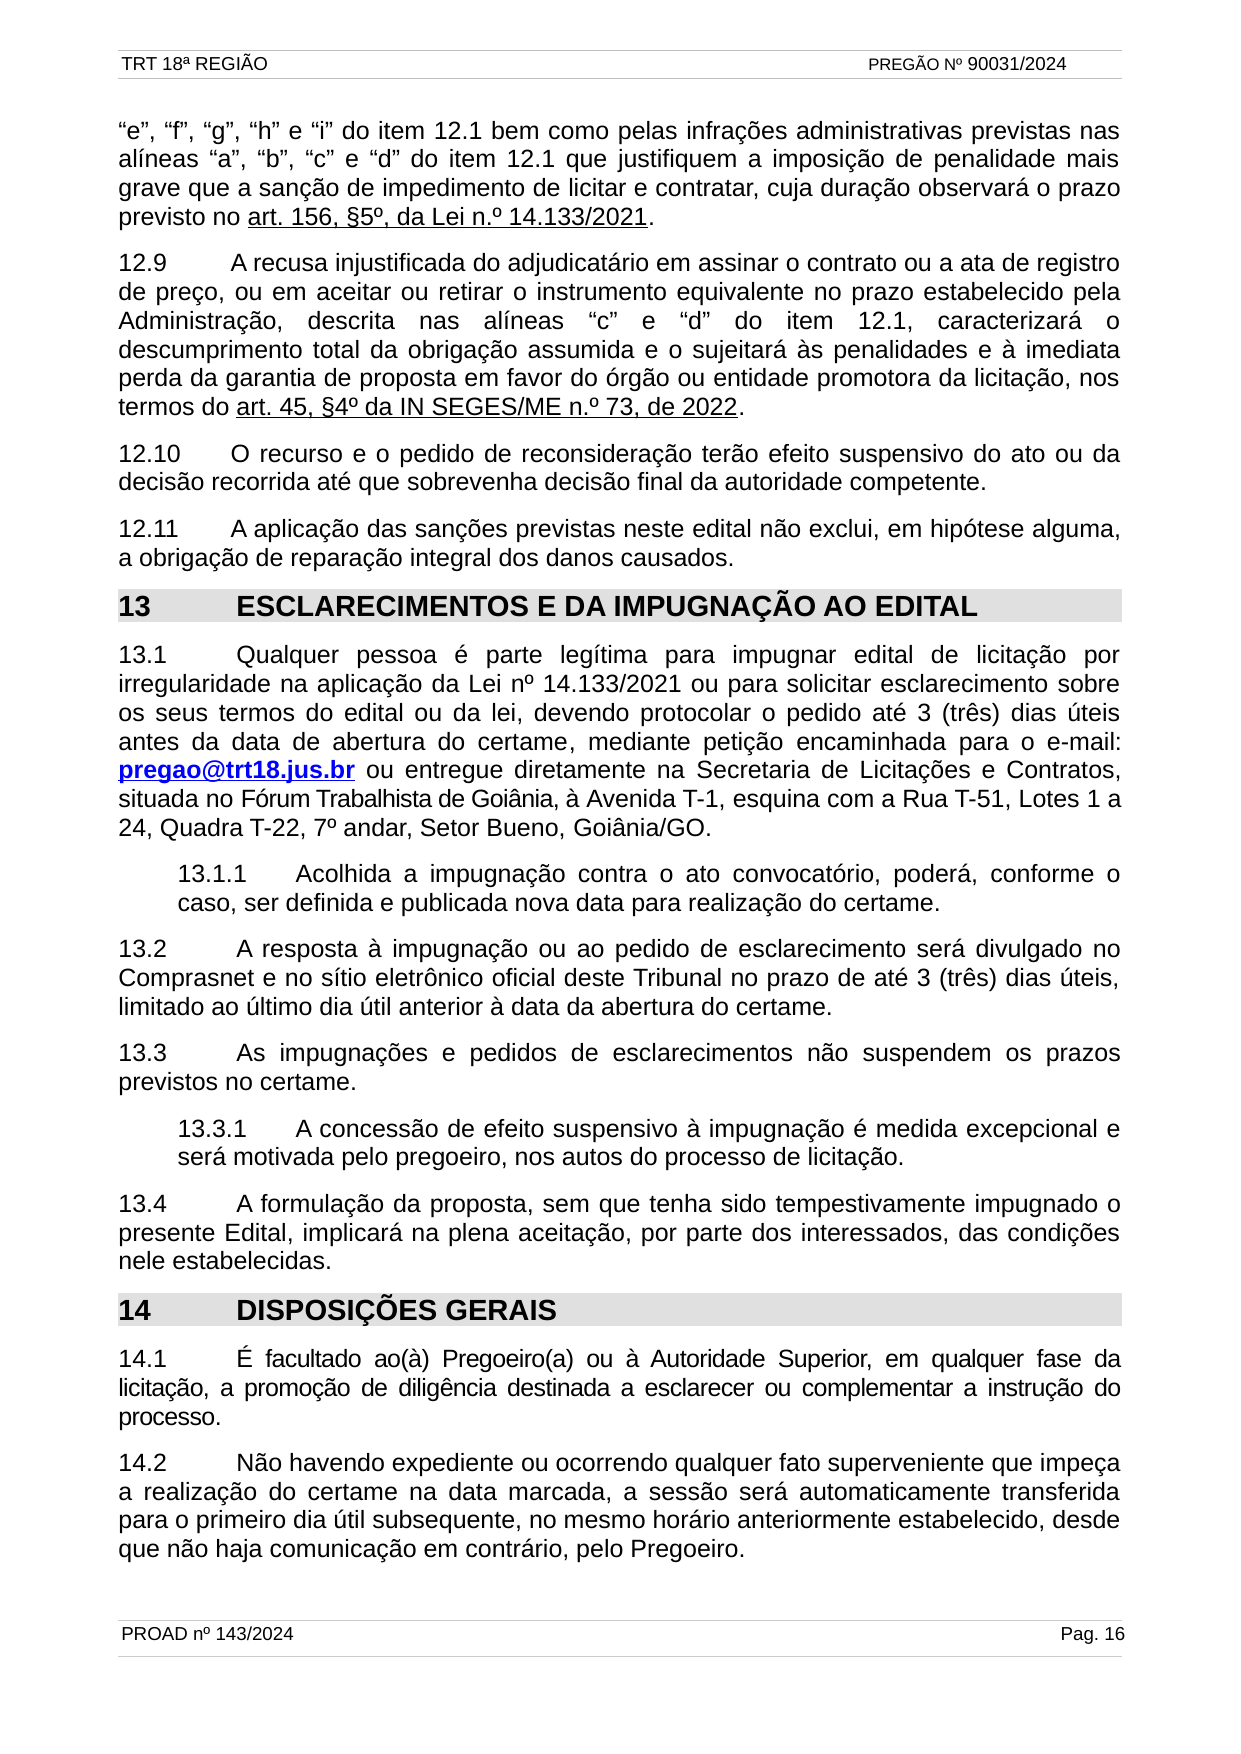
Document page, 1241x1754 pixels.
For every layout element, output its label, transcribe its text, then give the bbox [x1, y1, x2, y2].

text 13.4 A formulação da proposta, sem que tenha sido tempestivamente impugnado o presente Edital, implicará na plena aceitação, por parte dos interessados, das condições nele estabelecidas. [118, 1189, 1122, 1275]
text 14.2 Não havendo expediente ou ocorrendo qualquer fato superveniente que impeça a realização do certame na data marcada, a sessão será automaticamente transferida para o primeiro dia útil subsequente, no mesmo horário anteriormente estabelecido, desde que não haja comunicação em contrário, pelo Pregoeiro. [118, 1448, 1122, 1563]
text 12.9 A recusa injustificada do adjudicatário em assinar o contrato ou a ata de registro de preço, ou em aceitar ou retirar o instrumento equivalente no prazo estabelecido pela Administração, descrita nas alíneas “c” e “d” do item 12.1, caracterizará o descumprimento total da obrigação assumida e o sujeitará às penalidades e à imediata perda da garantia de proposta em favor do órgão ou entidade promotora da licitação, nos termos do art. 45, §4º da IN SEGES/ME n.º 73, de 2022. [118, 248, 1122, 421]
text 13.3.1 A concessão de efeito suspensivo à impugnação é medida excepcional e será motivada pelo pregoeiro, nos autos do processo de licitação. [177, 1113, 1122, 1171]
text 13.3 As impugnações e pedidos de esclarecimentos não suspendem os prazos previstos no certame. [118, 1038, 1122, 1096]
text 13.1 Qualquer pessoa é parte legítima para impugnar edital de licitação por irregularidade na aplicação da Lei nº 14.133/2021 ou para solicitar esclarecimento sobre os seus termos do edital ou da lei, devendo protocolar o pedido até 3 (três) dias úteis antes da data de abertura do certame, mediante petição encaminhada para o e-mail: pregao@trt18.jus.br ou entregue diretamente na Secretaria de Licitações e Contratos, situada no Fórum Trabalhista de Goiânia, à Avenida T-1, esquina com a Rua T-51, Lotes 1 a 24, Quadra T-22, 7º andar, Setor Bueno, Goiânia/GO. [118, 640, 1122, 841]
text 13.1.1 Acolhida a impugnação contra o ato convocatório, poderá, conforme o caso, ser definida e publicada nova data para realização do certame. [177, 859, 1122, 917]
text 14.1 É facultado ao(à) Pregoeiro(a) ou à Autoridade Superior, em qualquer fase da licitação, a promoção de diligência destinada a esclarecer ou complementar a instrução do processo. [118, 1344, 1122, 1430]
text “e”, “f”, “g”, “h” e “i” do item 12.1 bem como pelas infrações administrativas previstas nas alíneas “a”, “b”, “c” e “d” do item 12.1 que justifiquem a imposição de penalidade mais grave que a sanção de impedimento de licitar e contratar, cuja duração observará o prazo previsto no art. 156, §5º, da Lei n.º 14.133/2021. [118, 116, 1122, 231]
text 12.10 O recurso e o pedido de reconsideração terão efeito suspensivo do ato ou da decisão recorrida até que sobrevenha decisão final da autoridade competente. [118, 438, 1122, 496]
text 13 ESCLARECIMENTOS E DA IMPUGNAÇÃO AO EDITAL [118, 589, 1122, 622]
list 13.2 A resposta à impugnação ou ao pedido de esclarecimento será divulgado no Comprasnet e no sítio eletrônico oficial deste Tribunal no prazo de até 3 (três) dias úteis, limitado ao último dia útil anterior à data da abertura do certame. [118, 934, 1122, 1021]
text 12.11 A aplicação das sanções previstas neste edital não exclui, em hipótese alguma, a obrigação de reparação integral dos danos causados. [118, 514, 1122, 571]
text 14 DISPOSIÇÕES GERAIS [118, 1293, 1122, 1326]
